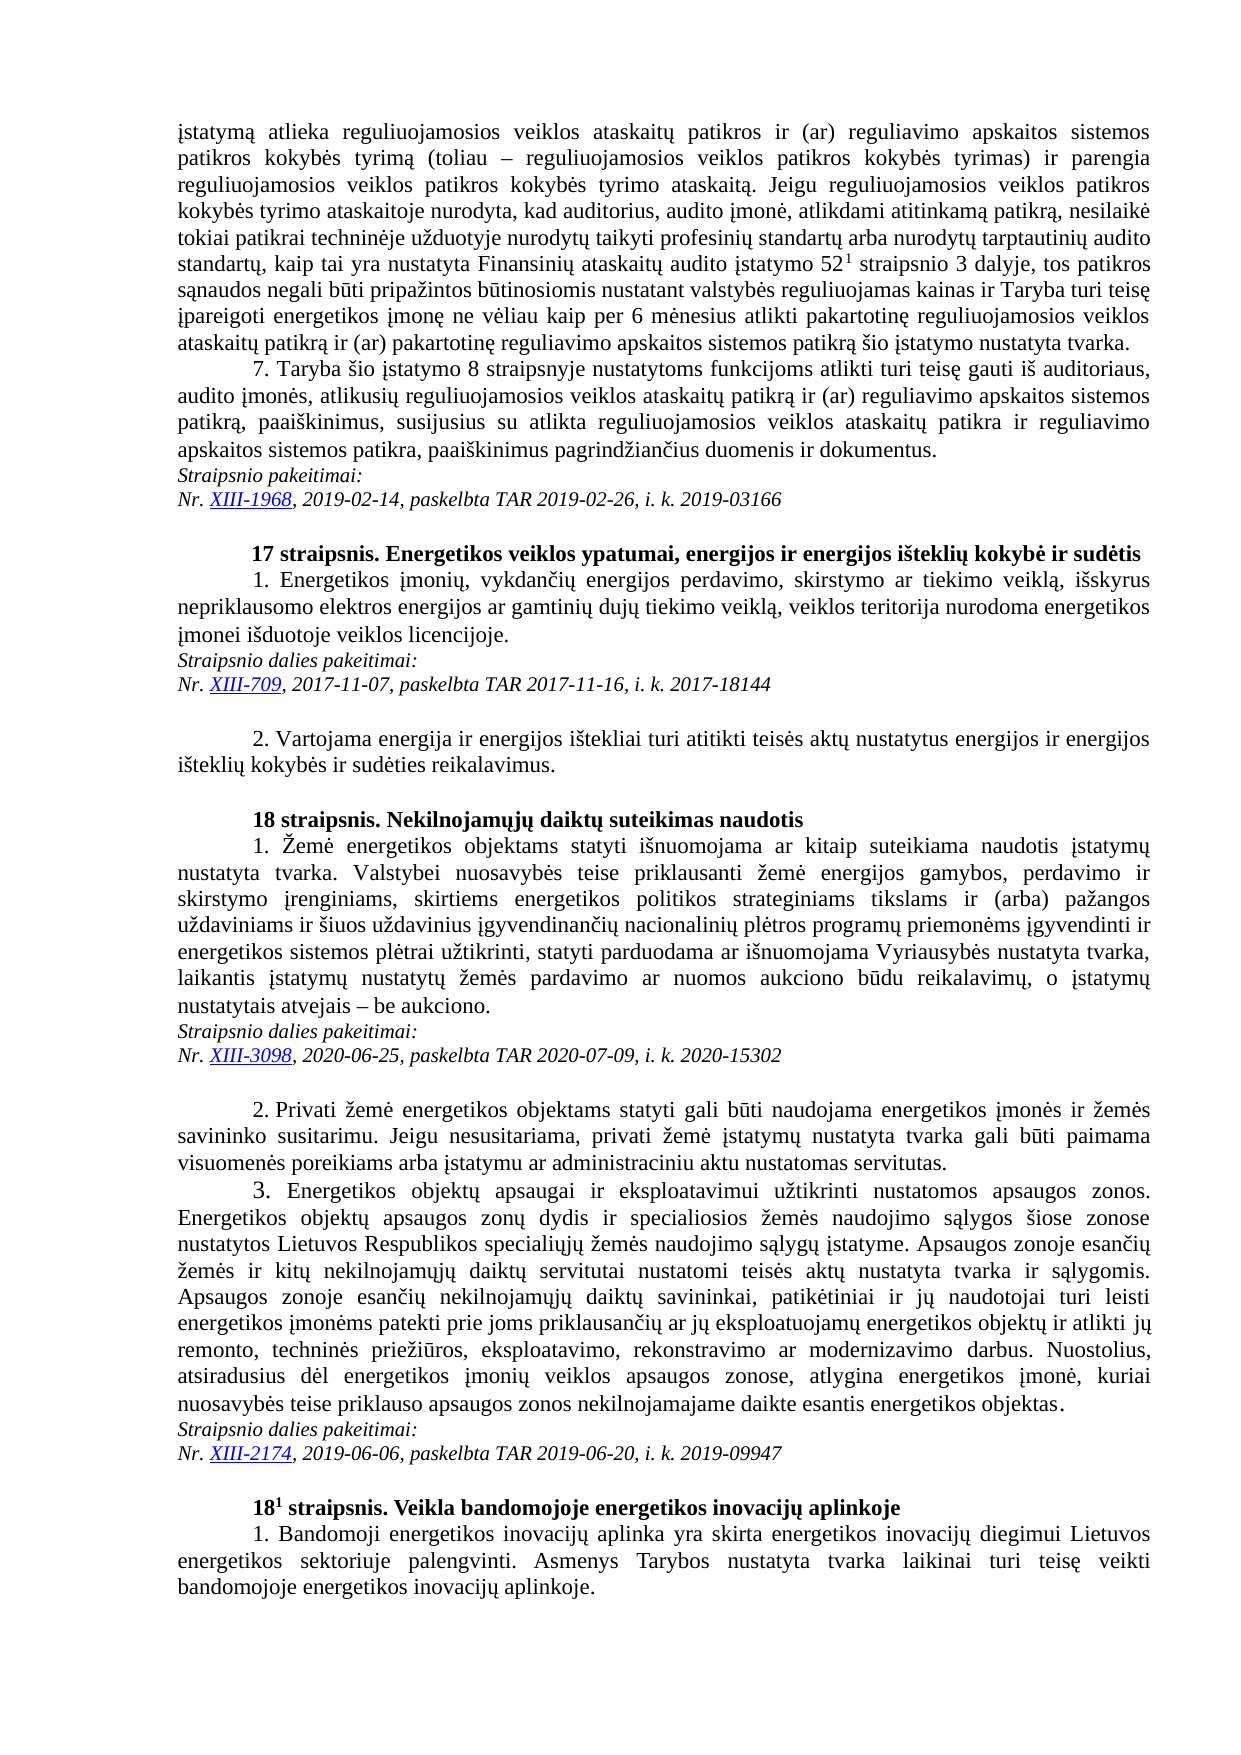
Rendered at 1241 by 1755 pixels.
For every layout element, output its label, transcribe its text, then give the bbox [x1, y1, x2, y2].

text 3. Energetikos objektų apsaugai ir eksploatavimui užtikrinti nustatomos apsaugos zonos. Energetikos objektų apsaugos zonų dydis ir specialiosios žemės naudojimo sąlygos šiose zonose nustatytos Lietuvos Respublikos specialiųjų žemės naudojimo sąlygų įstatyme. Apsaugos zonoje esančių žemės ir kitų nekilnojamųjų daiktų servitutai nustatomi teisės aktų nustatyta tvarka ir sąlygomis. Apsaugos zonoje esančių nekilnojamųjų daiktų savininkai, patikėtiniai ir jų naudotojai turi leisti energetikos įmonėms patekti prie joms priklausančių ar jų eksploatuojamų energetikos objektų ir atlikti jų remonto, techninės priežiūros, eksploatavimo, rekonstravimo ar modernizavimo darbus. Nuostolius, atsiradusius dėl energetikos įmonių veiklos apsaugos zonose, atlygina energetikos įmonė, kuriai nuosavybės teise priklauso apsaugos zonos nekilnojamajame daikte esantis energetikos objektas. [177, 1175, 1152, 1417]
text 2. Vartojama energija ir energijos ištekliai turi atitikti teisės aktų nustatytus energijos ir energijos išteklių kokybės ir sudėties reikalavimus. [177, 725, 1152, 777]
text 1. Energetikos įmonių, vykdančių energijos perdavimo, skirstymo ar tiekimo veiklą, išskyrus nepriklausomo elektros energijos ar gamtinių dujų tiekimo veiklą, veiklos teritorija nurodoma energetikos įmonei išduotoje veiklos licencijoje. [177, 566, 1152, 648]
text Straipsnio dalies pakeitimai: [177, 1417, 1152, 1441]
text Straipsnio pakeitimai: [177, 463, 1152, 487]
text 1. Bandomoji energetikos inovacijų aplinka yra skirta energetikos inovacijų diegimui Lietuvos energetikos sektoriuje palengvinti. Asmenys Tarybos nustatyta tvarka laikinai turi teisę veikti bandomojoje energetikos inovacijų aplinkoje. [177, 1521, 1152, 1599]
text 7. Taryba šio įstatymo 8 straipsnyje nustatytoms funkcijoms atlikti turi teisę gauti iš auditoriaus, audito įmonės, atlikusių reguliuojamosios veiklos ataskaitų patikrą ir (ar) reguliavimo apskaitos sistemos patikrą, paaiškinimus, susijusius su atlikta reguliuojamosios veiklos ataskaitų patikra ir reguliavimo apskaitos sistemos patikra, paaiškinimus pagrindžiančius duomenis ir dokumentus. [177, 355, 1152, 463]
text įstatymą atlieka reguliuojamosios veiklos ataskaitų patikros ir (ar) reguliavimo apskaitos sistemos patikros kokybės tyrimą (toliau – reguliuojamosios veiklos patikros kokybės tyrimas) ir parengia reguliuojamosios veiklos patikros kokybės tyrimo ataskaitą. Jeigu reguliuojamosios veiklos patikros kokybės tyrimo ataskaitoje nurodyta, kad auditorius, audito įmonė, atlikdami atitinkamą patikrą, nesilaikė tokiai patikrai techninėje užduotyje nurodytų taikyti profesinių standartų arba nurodytų tarptautinių audito standartų, kaip tai yra nustatyta Finansinių ataskaitų audito įstatymo 521 straipsnio 3 dalyje, tos patikros sąnaudos negali būti pripažintos būtinosiomis nustatant valstybės reguliuojamas kainas ir Taryba turi teisę įpareigoti energetikos įmonę ne vėliau kaip per 6 mėnesius atlikti pakartotinę reguliuojamosios veiklos ataskaitų patikrą ir (ar) pakartotinę reguliavimo apskaitos sistemos patikrą šio įstatymo nustatyta tvarka. [177, 118, 1152, 355]
text 181 straipsnis. Veikla bandomojoje energetikos inovacijų aplinkoje [177, 1494, 1152, 1521]
text Nr. XIII-1968, 2019-02-14, paskelbta TAR 2019-02-26, i. k. 2019-03166 [177, 487, 1152, 511]
text 18 straipsnis. Nekilnojamųjų daiktų suteikimas naudotis [177, 806, 1152, 832]
text Straipsnio dalies pakeitimai: [177, 648, 1152, 672]
text 1. Žemė energetikos objektams statyti išnuomojama ar kitaip suteikiama naudotis įstatymų nustatyta tvarka. Valstybei nuosavybės teise priklausanti žemė energijos gamybos, perdavimo ir skirstymo įrenginiams, skirtiems energetikos politikos strateginiams tikslams ir (arba) pažangos uždaviniams ir šiuos uždavinius įgyvendinančių nacionalinių plėtros programų priemonėms įgyvendinti ir energetikos sistemos plėtrai užtikrinti, statyti parduodama ar išnuomojama Vyriausybės nustatyta tvarka, laikantis įstatymų nustatytų žemės pardavimo ar nuomos aukciono būdu reikalavimų, o įstatymų nustatytais atvejais – be aukciono. [177, 832, 1152, 1019]
text Nr. XIII-2174, 2019-06-06, paskelbta TAR 2019-06-20, i. k. 2019-09947 [177, 1441, 1152, 1465]
text Nr. XIII-709, 2017-11-07, paskelbta TAR 2017-11-16, i. k. 2017-18144 [177, 672, 1152, 696]
text Nr. XIII-3098, 2020-06-25, paskelbta TAR 2020-07-09, i. k. 2020-15302 [177, 1043, 1152, 1067]
text 2. Privati žemė energetikos objektams statyti gali būti naudojama energetikos įmonės ir žemės savininko susitarimu. Jeigu nesusitariama, privati žemė įstatymų nustatyta tvarka gali būti paimama visuomenės poreikiams arba įstatymu ar administraciniu aktu nustatomas servitutas. [177, 1096, 1152, 1175]
text Straipsnio dalies pakeitimai: [177, 1019, 1152, 1043]
text 17 straipsnis. Energetikos veiklos ypatumai, energijos ir energijos išteklių kokybė ir sudėtis [251, 540, 1152, 566]
